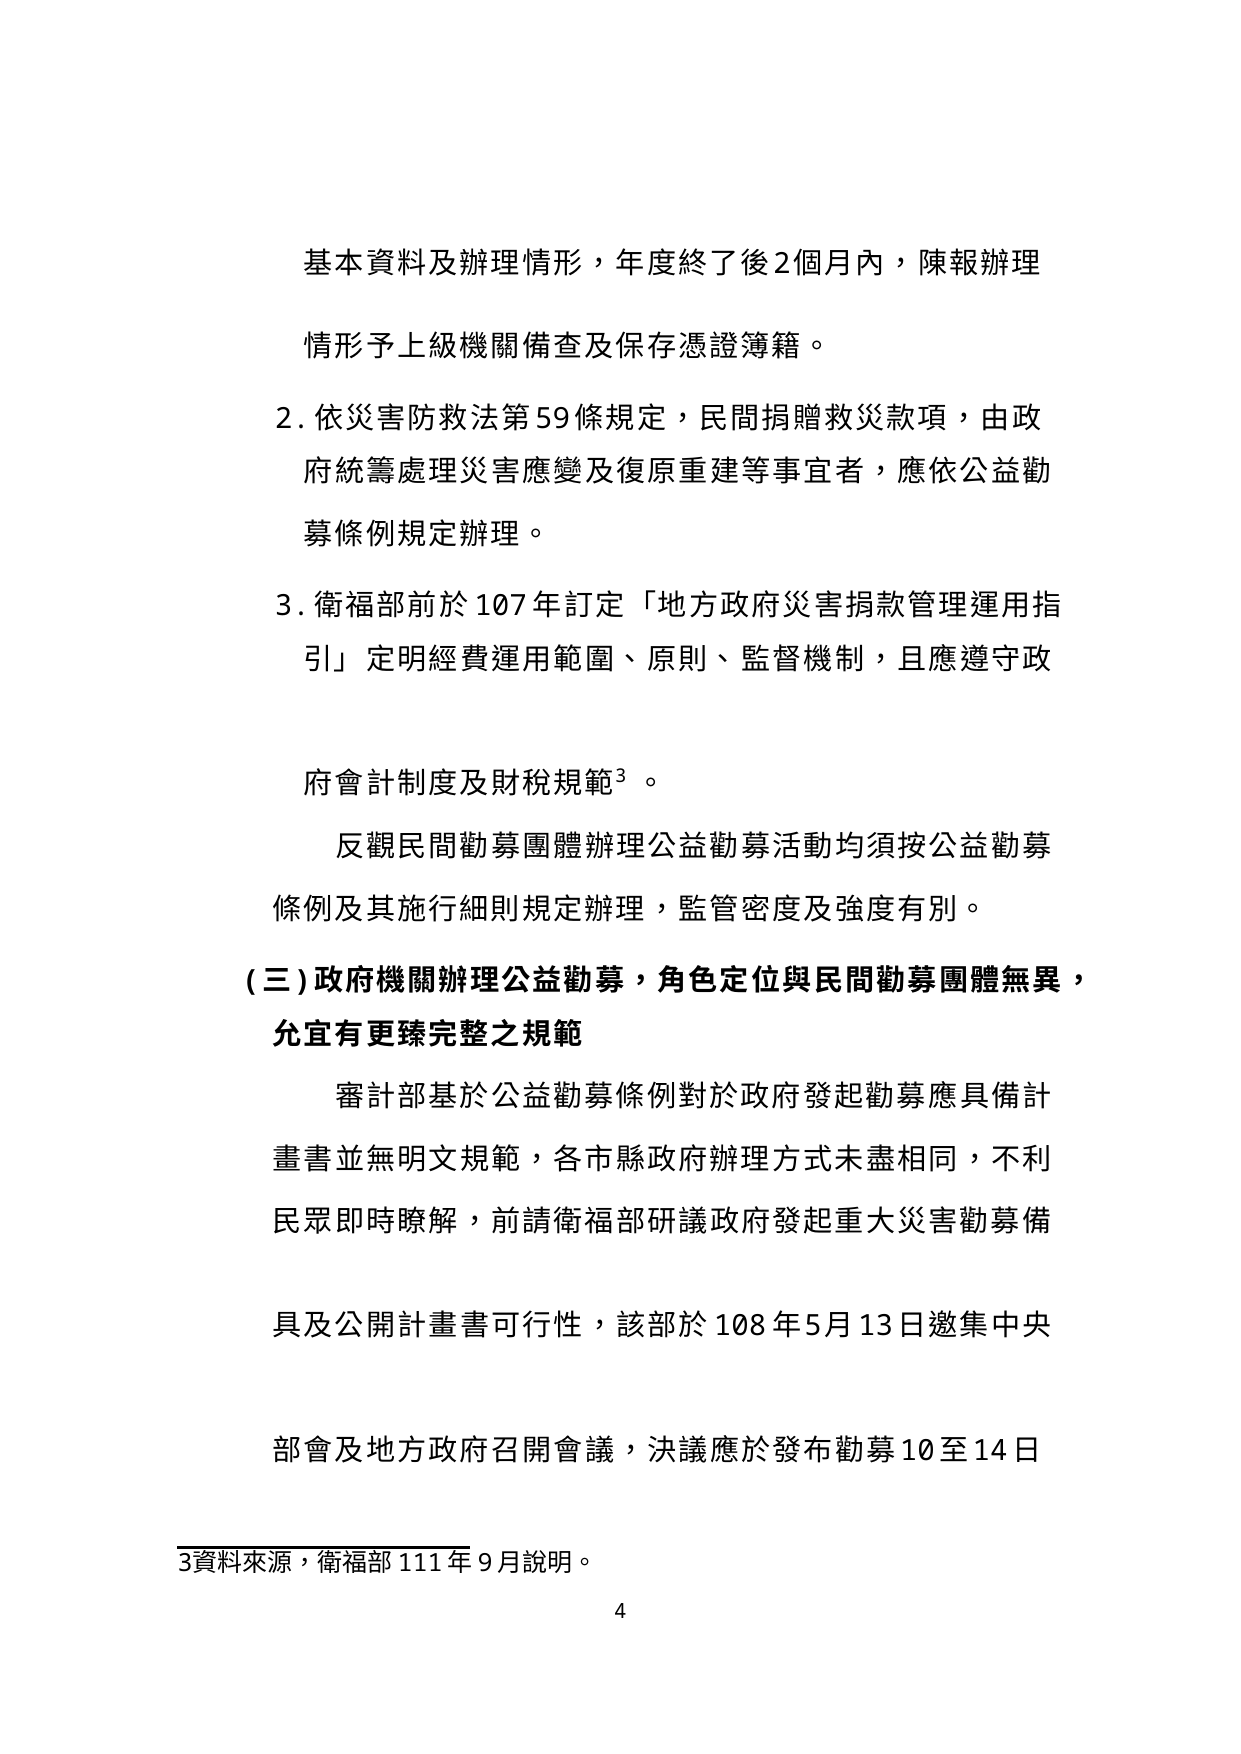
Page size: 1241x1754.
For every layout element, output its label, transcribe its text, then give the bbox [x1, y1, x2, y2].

text (三)政府機關辦理公益勸募，角色定位與民間勸募團體無異，允宜有更臻完整之規範 [236, 927, 1063, 1052]
text 基本資料及辦理情形，年度終了後2個月內，陳報辦理情形予上級機關備查及保存憑證簿籍。 [266, 177, 1063, 365]
text 2.依災害防救法第59條規定，民間捐贈救災款項，由政府統籌處理災害應變及復原重建等事宜者，應依公益勸募條例規定辦理。 [266, 365, 1063, 552]
text 3.衛福部前於107年訂定「地方政府災害捐款管理運用指引」定明經費運用範圍、原則、監督機制，且應遵守政府會計制度及財稅規範。 [266, 552, 1063, 802]
text 資料來源，衛福部111年9月說明。 [177, 1548, 1063, 1577]
text 審計部基於公益勸募條例對於政府發起勸募應具備計畫書並無明文規範，各市縣政府辦理方式未盡相同，不利民眾即時瞭解，前請衛福部研議政府發起重大災害勸募備具及公開計畫書可行性，該部於108年5月13日邀集中央部會及地方政府召開會議，決議應於發布勸募10至14日內公告募得財物使用計畫，以利捐款人知悉；另詢據衛福部表示已於109年委外研究，將參酌委託研究報告建議，研提修法方向，仍待凝聚共識。基於政府機關辦理重要事件公益勸募，角色定位與民間勸募團體無異，允宜正視與民間勸募團體受監督程度之差異，朝更完整、透明及監督之方向研議規範，以維護政府公信力。 [266, 1052, 1063, 1490]
text 反觀民間勸募團體辦理公益勸募活動均須按公益勸募條例及其施行細則規定辦理，監管密度及強度有別。 [266, 802, 1063, 927]
